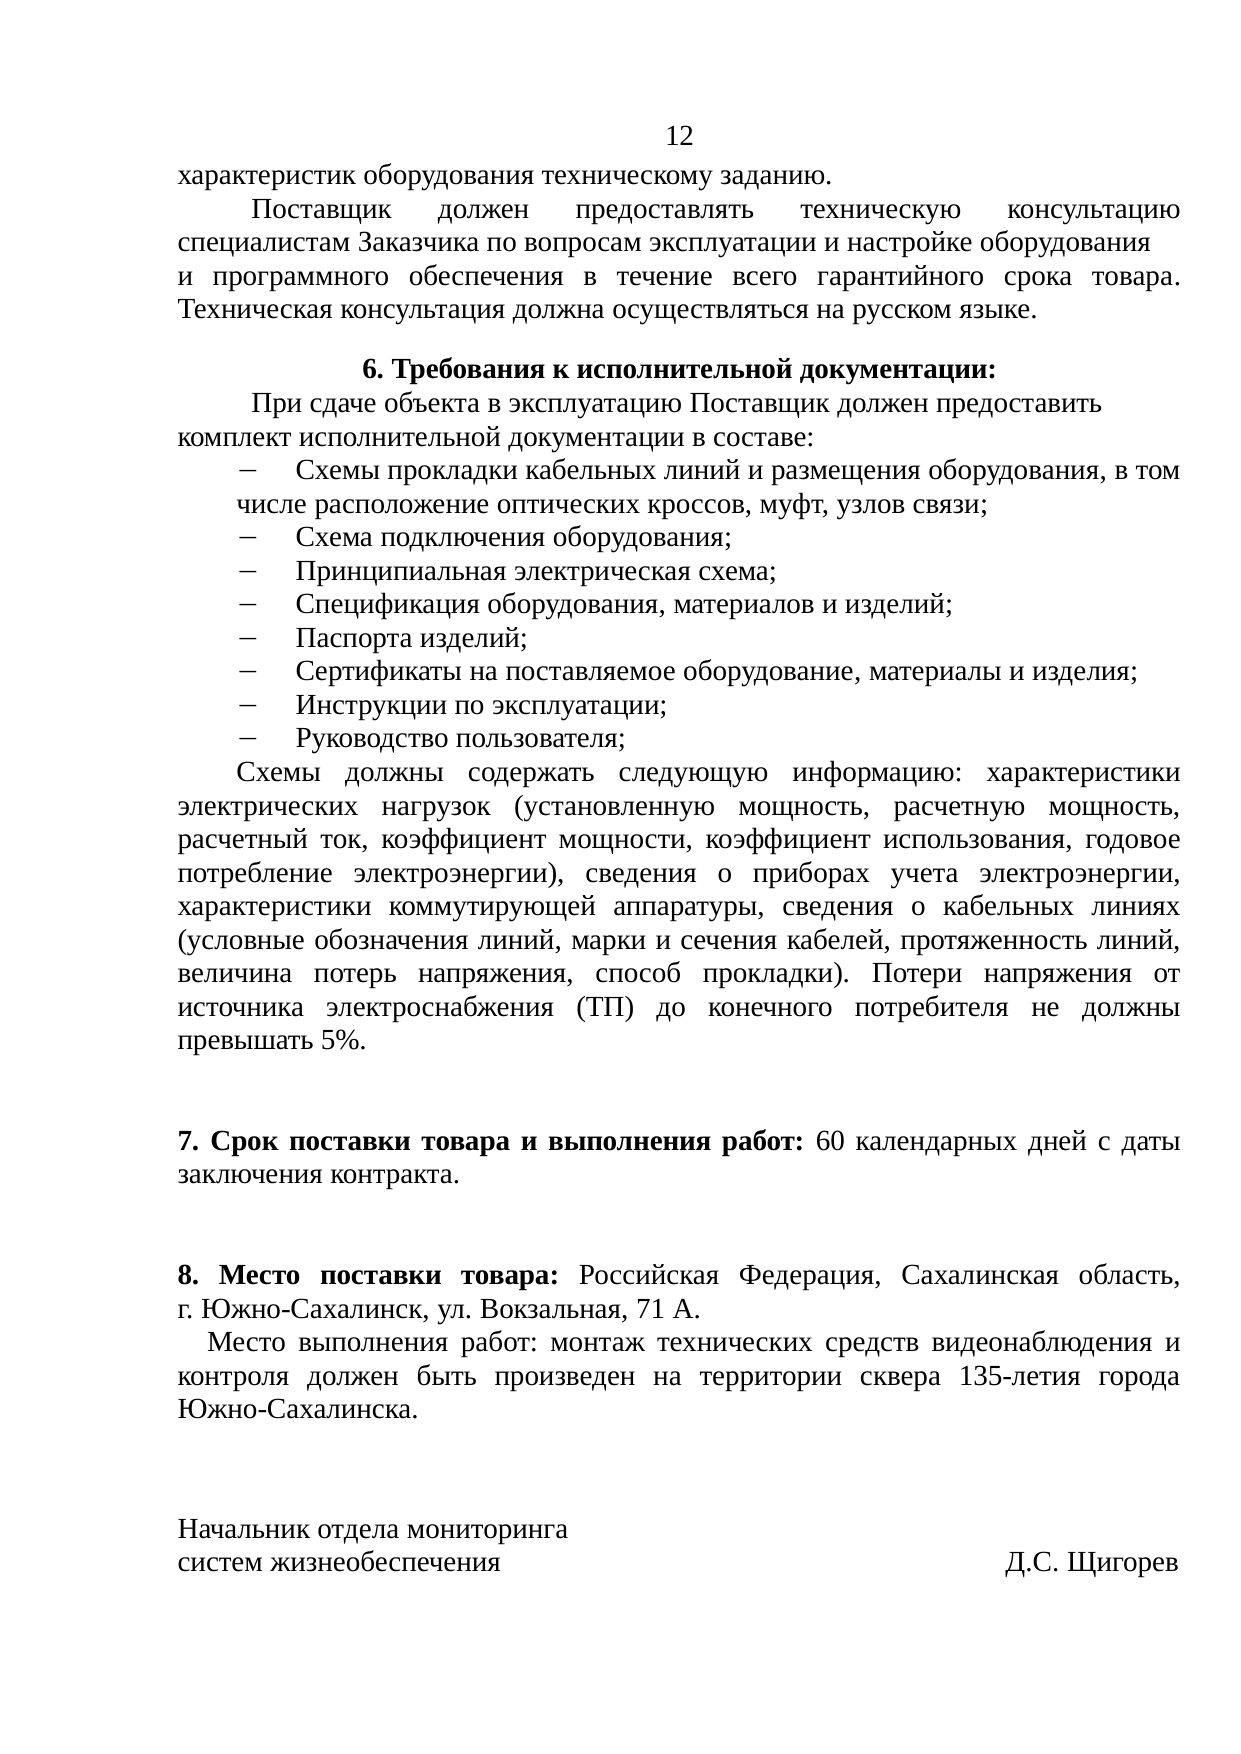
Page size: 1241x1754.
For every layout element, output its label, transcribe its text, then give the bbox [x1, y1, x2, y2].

list Схемы прокладки кабельных линий и размещения оборудования, в том числе расположение оптических кроссов, муфт, узлов связи; [236, 452, 1181, 519]
text При сдаче объекта в эксплуатацию Поставщик должен предоставить комплект исполнительной документации в составе: [177, 385, 1182, 452]
list Схема подключения оборудования; [236, 519, 1181, 553]
text 7. Срок поставки товара и выполнения работ: 60 календарных дней с даты заключения контракта. [177, 1123, 1181, 1190]
text систем жизнеобеспечения Д.С. Щигорев [177, 1545, 1181, 1578]
text 6. Требования к исполнительной документации: [177, 352, 1182, 385]
text Место выполнения работ: монтаж технических средств видеонаблюдения и контроля должен быть произведен на территории сквера 135-летия города Южно-Сахалинска. [177, 1324, 1181, 1425]
list Спецификация оборудования, материалов и изделий; [236, 587, 1181, 620]
text и программного обеспечения в течение всего гарантийного срока товара. Техническая консультация должна осуществляться на русском языке. [177, 258, 1181, 325]
list Руководство пользователя; [236, 721, 1181, 754]
list Принципиальная электрическая схема; [236, 553, 1181, 587]
list Паспорта изделий; [236, 620, 1181, 654]
text Начальник отдела мониторинга [177, 1511, 1181, 1545]
text 8. Место поставки товара: Российская Федерация, Сахалинская область, г. Южно-Сахалинск, ул. Вокзальная, 71 А. [177, 1257, 1181, 1324]
list Инструкции по эксплуатации; [236, 687, 1181, 721]
text Поставщик должен предоставлять техническую консультацию специалистам Заказчика по вопросам эксплуатации и настройке оборудования [177, 191, 1181, 258]
text Схемы должны содержать следующую информацию: характеристики электрических нагрузок (установленную мощность, расчетную мощность, расчетный ток, коэффициент мощности, коэффициент использования, годовое потребление электроэнергии), сведения о приборах учета электроэнергии, характеристики коммутирующей аппаратуры, сведения о кабельных линиях (условные обозначения линий, марки и сечения кабелей, протяженность линий, величина потерь напряжения, способ прокладки). Потери напряжения от источника электроснабжения (ТП) до конечного потребителя не должны превышать 5%. [177, 754, 1181, 1056]
list Сертификаты на поставляемое оборудование, материалы и изделия; [236, 654, 1181, 687]
text характеристик оборудования техническому заданию. [177, 158, 1181, 191]
